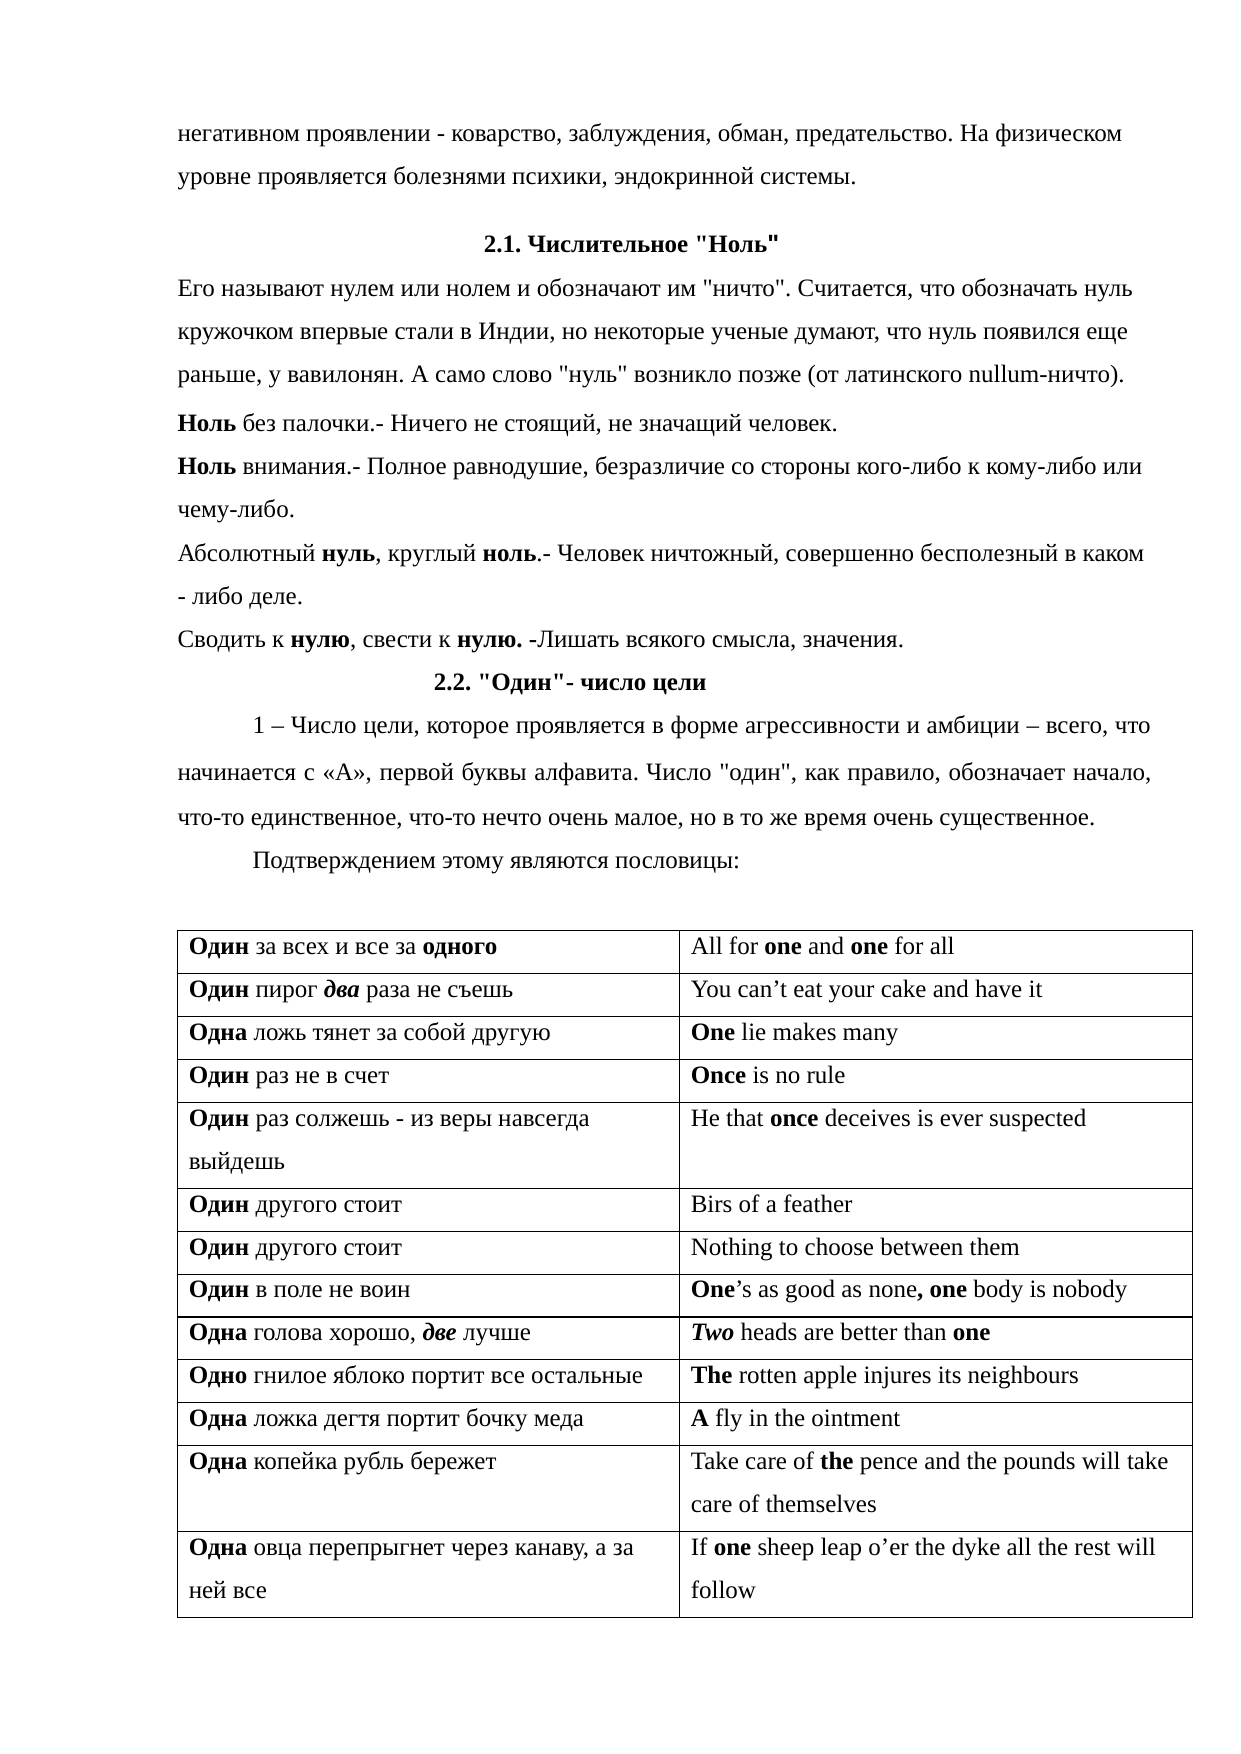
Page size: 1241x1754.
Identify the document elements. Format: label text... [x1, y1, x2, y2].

text Сводить к нулю, свести к нулю. -Лишать всякого смысла, значения. [177, 624, 1152, 653]
text 2.2. "Один"- число цели [177, 667, 1152, 696]
table_cell Один другого стоит [178, 1232, 679, 1273]
table_cell A fly in the ointment [680, 1403, 1192, 1445]
text Ноль без палочки.- Ничего не стоящий, не значащий человек. [177, 408, 1152, 437]
table_cell Один раз солжешь - из веры навсегда выйдешь [178, 1103, 679, 1188]
table_header All for one and one for all [680, 931, 1192, 973]
table_cell Одно гнилое яблоко портит все остальные [178, 1360, 679, 1402]
table_cell Один пирог два раза не съешь [178, 974, 679, 1016]
table_cell One lie makes many [680, 1017, 1192, 1059]
table_cell Two heads are better than one [680, 1318, 1192, 1359]
text Ноль внимания.- Полное равнодушие, безразличие со стороны кого-либо к кому-либо или чему-либо. [177, 451, 1152, 523]
text 2.1. Числительное "Ноль" Его называют нулем или нолем и обозначают им "ничто". Считается, что обозначать нуль кружочком впервые стали в Индии, но некоторые ученые думают, что нуль появился еще раньше, у вавилонян. А само слово "нуль" возникло позже (от латинского nullum-ничто). [177, 229, 1152, 388]
table_cell Одна ложь тянет за собой другую [178, 1017, 679, 1059]
table_cell Birs of a feather [680, 1189, 1192, 1231]
text Подтверждением этому являются пословицы: [177, 845, 1152, 873]
text Абсолютный нуль, круглый ноль.- Человек ничтожный, совершенно бесполезный в каком - либо деле. [177, 538, 1152, 609]
text 1 – Число цели, которое проявляется в форме агрессивности и амбиции – всего, что начинается с «А», первой буквы алфавита. Число "один", как правило, обозначает начало, что-то единственное, что-то нечто очень малое, но в то же время очень существенное. [177, 710, 1152, 830]
table_header Один за всех и все за одного [178, 931, 679, 973]
table_cell You can’t eat your cake and have it [680, 974, 1192, 1016]
table_cell Nothing to choose between them [680, 1232, 1192, 1273]
table_cell The rotten apple injures its neighbours [680, 1360, 1192, 1402]
table_cell One’s as good as none, one body is nobody [680, 1275, 1192, 1316]
table_cell Одна копейка рубль бережет [178, 1446, 679, 1531]
table_cell Одна голова хорошо, две лучше [178, 1318, 679, 1359]
table_cell Один другого стоит [178, 1189, 679, 1231]
table_cell Одна ложка дегтя портит бочку меда [178, 1403, 679, 1445]
table_cell Один раз не в счет [178, 1060, 679, 1102]
table_cell Once is no rule [680, 1060, 1192, 1102]
text негативном проявлении - коварство, заблуждения, обман, предательство. На физическом уровне проявляется болезнями психики, эндокринной системы. [177, 118, 1152, 190]
table_cell Один в поле не воин [178, 1275, 679, 1316]
table_cell If one sheep leap o’er the dyke all the rest will follow [680, 1532, 1192, 1617]
table_cell He that once deceives is ever suspected [680, 1103, 1192, 1188]
table_cell Одна овца перепрыгнет через канаву, а за ней все [178, 1532, 679, 1617]
table_cell Take care of the pence and the pounds will take care of themselves [680, 1446, 1192, 1531]
